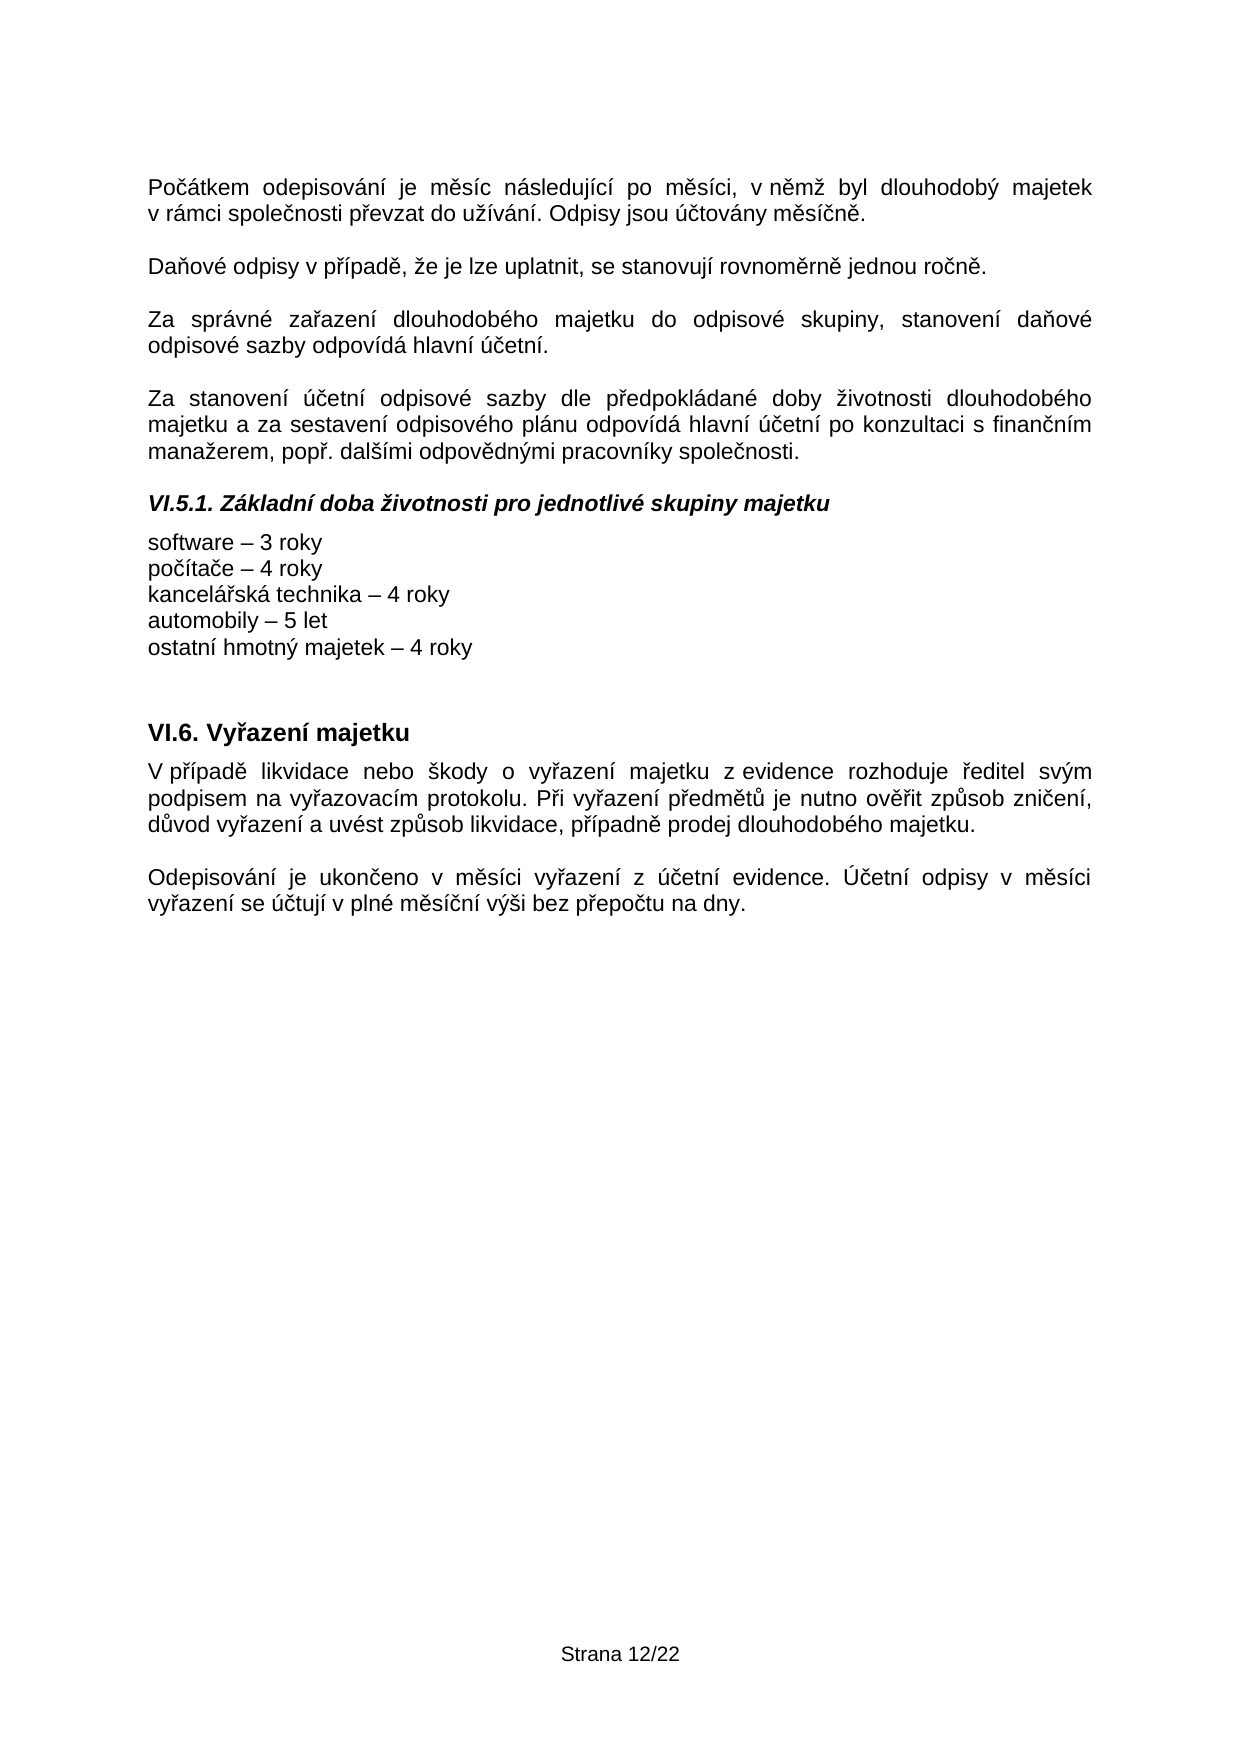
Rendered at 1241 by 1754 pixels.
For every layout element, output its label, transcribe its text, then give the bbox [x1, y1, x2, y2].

text kancelářská technika – 4 roky [148, 581, 1092, 607]
text automobily – 5 let [148, 607, 1092, 634]
text Za stanovení účetní odpisové sazby dle předpokládané doby životnosti dlouhodobého majetku a za sestavení odpisového plánu odpovídá hlavní účetní po konzultaci s finančním manažerem, popř. dalšími odpovědnými pracovníky společnosti. [148, 385, 1092, 464]
text Daňové odpisy v případě, že je lze uplatnit, se stanovují rovnoměrně jednou ročně. [148, 253, 1092, 279]
subtitle Základní doba životnosti pro jednotlivé skupiny majetku [148, 490, 1092, 517]
text Počátkem odepisování je měsíc následující po měsíci, v němž byl dlouhodobý majetek v rámci společnosti převzat do užívání. Odpisy jsou účtovány měsíčně. [148, 174, 1092, 227]
text počítače – 4 roky [148, 555, 1092, 581]
text V případě likvidace nebo škody o vyřazení majetku z evidence rozhoduje ředitel svým podpisem na vyřazovacím protokolu. Při vyřazení předmětů je nutno ověřit způsob zničení, důvod vyřazení a uvést způsob likvidace, případně prodej dlouhodobého majetku. [148, 758, 1092, 837]
text ostatní hmotný majetek – 4 roky [148, 634, 1092, 660]
subtitle Vyřazení majetku [148, 718, 1092, 746]
text software – 3 roky [148, 528, 1092, 555]
text Odepisování je ukončeno v měsíci vyřazení z účetní evidence. Účetní odpisy v měsíci vyřazení se účtují v plné měsíční výši bez přepočtu na dny. [148, 864, 1092, 916]
text Za správné zařazení dlouhodobého majetku do odpisové skupiny, stanovení daňové odpisové sazby odpovídá hlavní účetní. [148, 306, 1092, 358]
